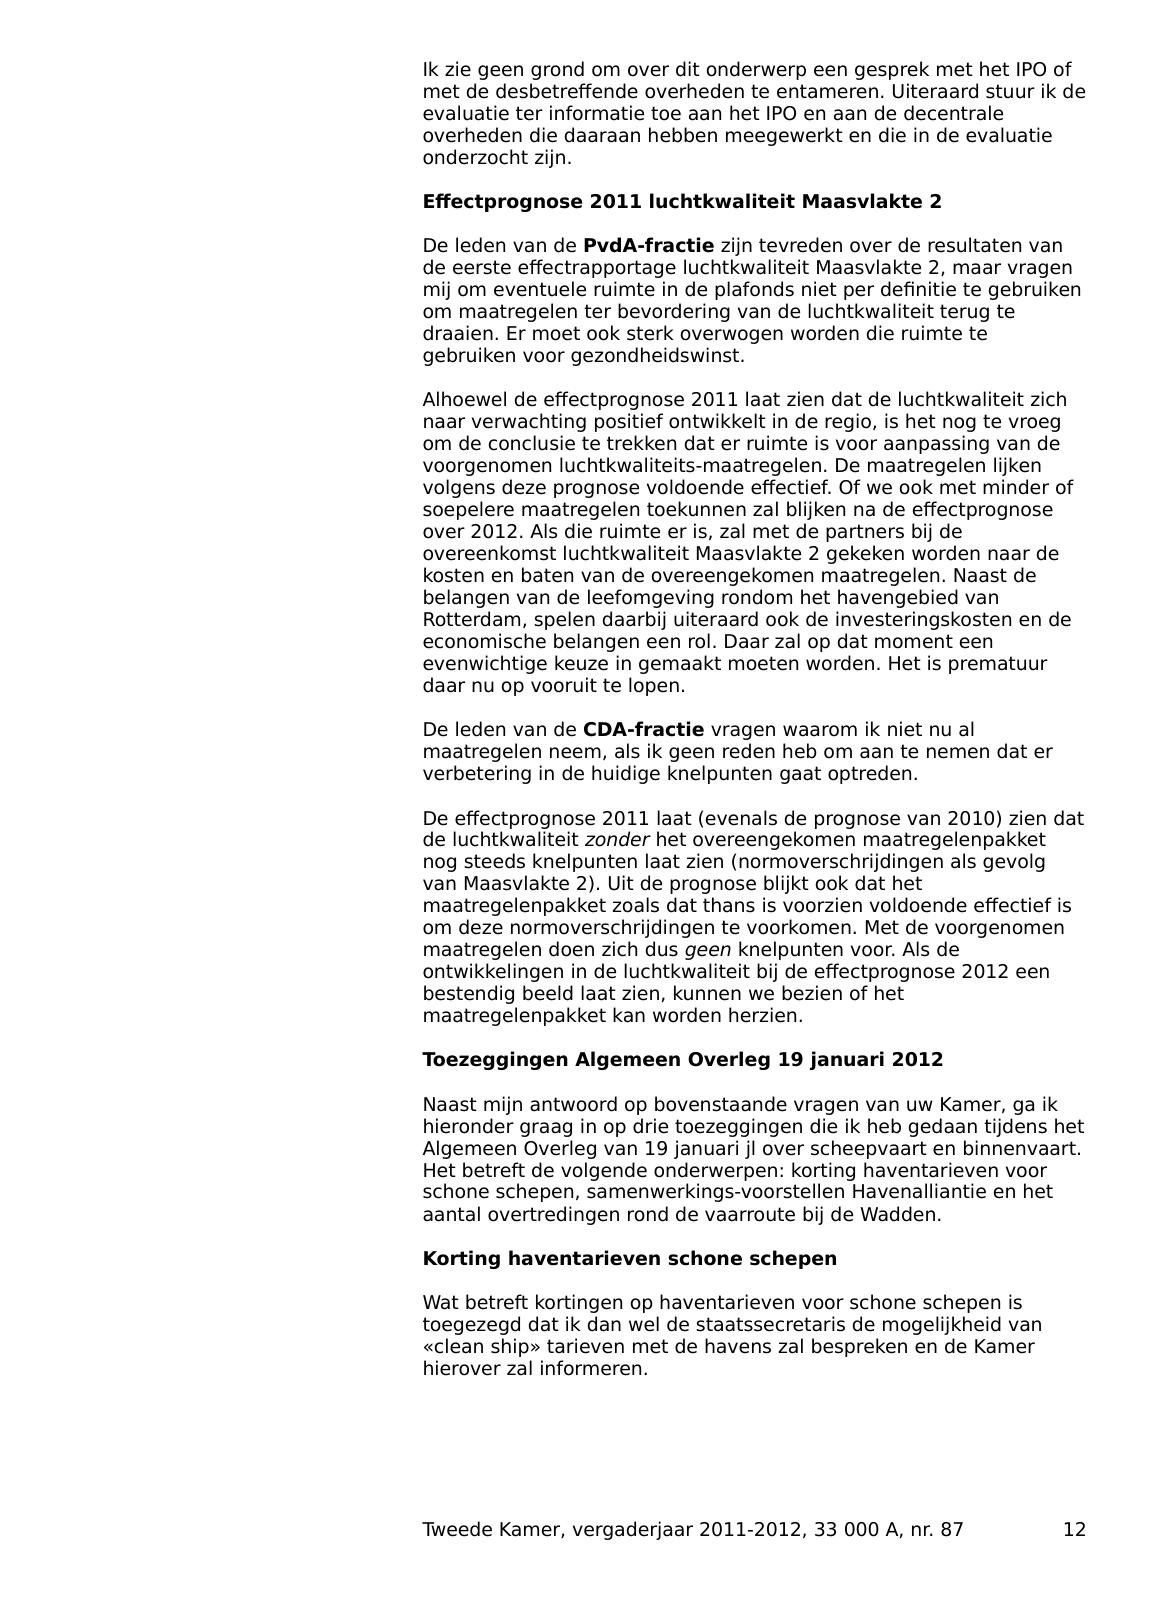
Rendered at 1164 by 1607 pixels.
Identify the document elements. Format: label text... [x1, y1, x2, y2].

text De leden van de PvdA-fractie zijn tevreden over de resultaten van de eerste effectrapportage luchtkwaliteit Maasvlakte 2, maar vragen mij om eventuele ruimte in de plafonds niet per definitie te gebruiken om maatregelen ter bevordering van de luchtkwaliteit terug te draaien. Er moet ook sterk overwogen worden die ruimte te gebruiken voor gezondheidswinst. [422, 235, 1087, 367]
text Naast mijn antwoord op bovenstaande vragen van uw Kamer, ga ik hieronder graag in op drie toezeggingen die ik heb gedaan tijdens het Algemeen Overleg van 19 januari jl over scheepvaart en binnenvaart. Het betreft de volgende onderwerpen: korting haventarieven voor schone schepen, samenwerkings-voorstellen Havenalliantie en het aantal overtredingen rond de vaarroute bij de Wadden. [422, 1093, 1087, 1225]
subtitle Toezeggingen Algemeen Overleg 19 januari 2012 [422, 1049, 1087, 1071]
text Ik zie geen grond om over dit onderwerp een gesprek met het IPO of met de desbetreffende overheden te entameren. Uiteraard stuur ik de evaluatie ter informatie toe aan het IPO en aan de decentrale overheden die daaraan hebben meegewerkt en die in de evaluatie onderzocht zijn. [422, 59, 1087, 169]
text Alhoewel de effectprognose 2011 laat zien dat de luchtkwaliteit zich naar verwachting positief ontwikkelt in de regio, is het nog te vroeg om de conclusie te trekken dat er ruimte is voor aanpassing van de voorgenomen luchtkwaliteits-maatregelen. De maatregelen lijken volgens deze prognose voldoende effectief. Of we ook met minder of soepelere maatregelen toekunnen zal blijken na de effectprognose over 2012. Als die ruimte er is, zal met de partners bij de overeenkomst luchtkwaliteit Maasvlakte 2 gekeken worden naar de kosten en baten van de overeengekomen maatregelen. Naast de belangen van de leefomgeving rondom het havengebied van Rotterdam, spelen daarbij uiteraard ook de investeringskosten en de economische belangen een rol. Daar zal op dat moment een evenwichtige keuze in gemaakt moeten worden. Het is prematuur daar nu op vooruit te lopen. [422, 389, 1087, 697]
text De leden van de CDA-fractie vragen waarom ik niet nu al maatregelen neem, als ik geen reden heb om aan te nemen dat er verbetering in de huidige knelpunten gaat optreden. [422, 719, 1087, 785]
subtitle Korting haventarieven schone schepen [422, 1248, 1087, 1269]
text De effectprognose 2011 laat (evenals de prognose van 2010) zien dat de luchtkwaliteit zonder het overeengekomen maatregelenpakket nog steeds knelpunten laat zien (normoverschrijdingen als gevolg van Maasvlakte 2). Uit de prognose blijkt ook dat het maatregelenpakket zoals dat thans is voorzien voldoende effectief is om deze normoverschrijdingen te voorkomen. Met de voorgenomen maatregelen doen zich dus geen knelpunten voor. Als de ontwikkelingen in de luchtkwaliteit bij de effectprognose 2012 een bestendig beeld laat zien, kunnen we bezien of het maatregelenpakket kan worden herzien. [422, 807, 1087, 1027]
subtitle Effectprognose 2011 luchtkwaliteit Maasvlakte 2 [422, 191, 1087, 213]
text Wat betreft kortingen op haventarieven voor schone schepen is toegezegd dat ik dan wel de staatssecretaris de mogelijkheid van «clean ship» tarieven met de havens zal bespreken en de Kamer hierover zal informeren. [422, 1292, 1087, 1380]
